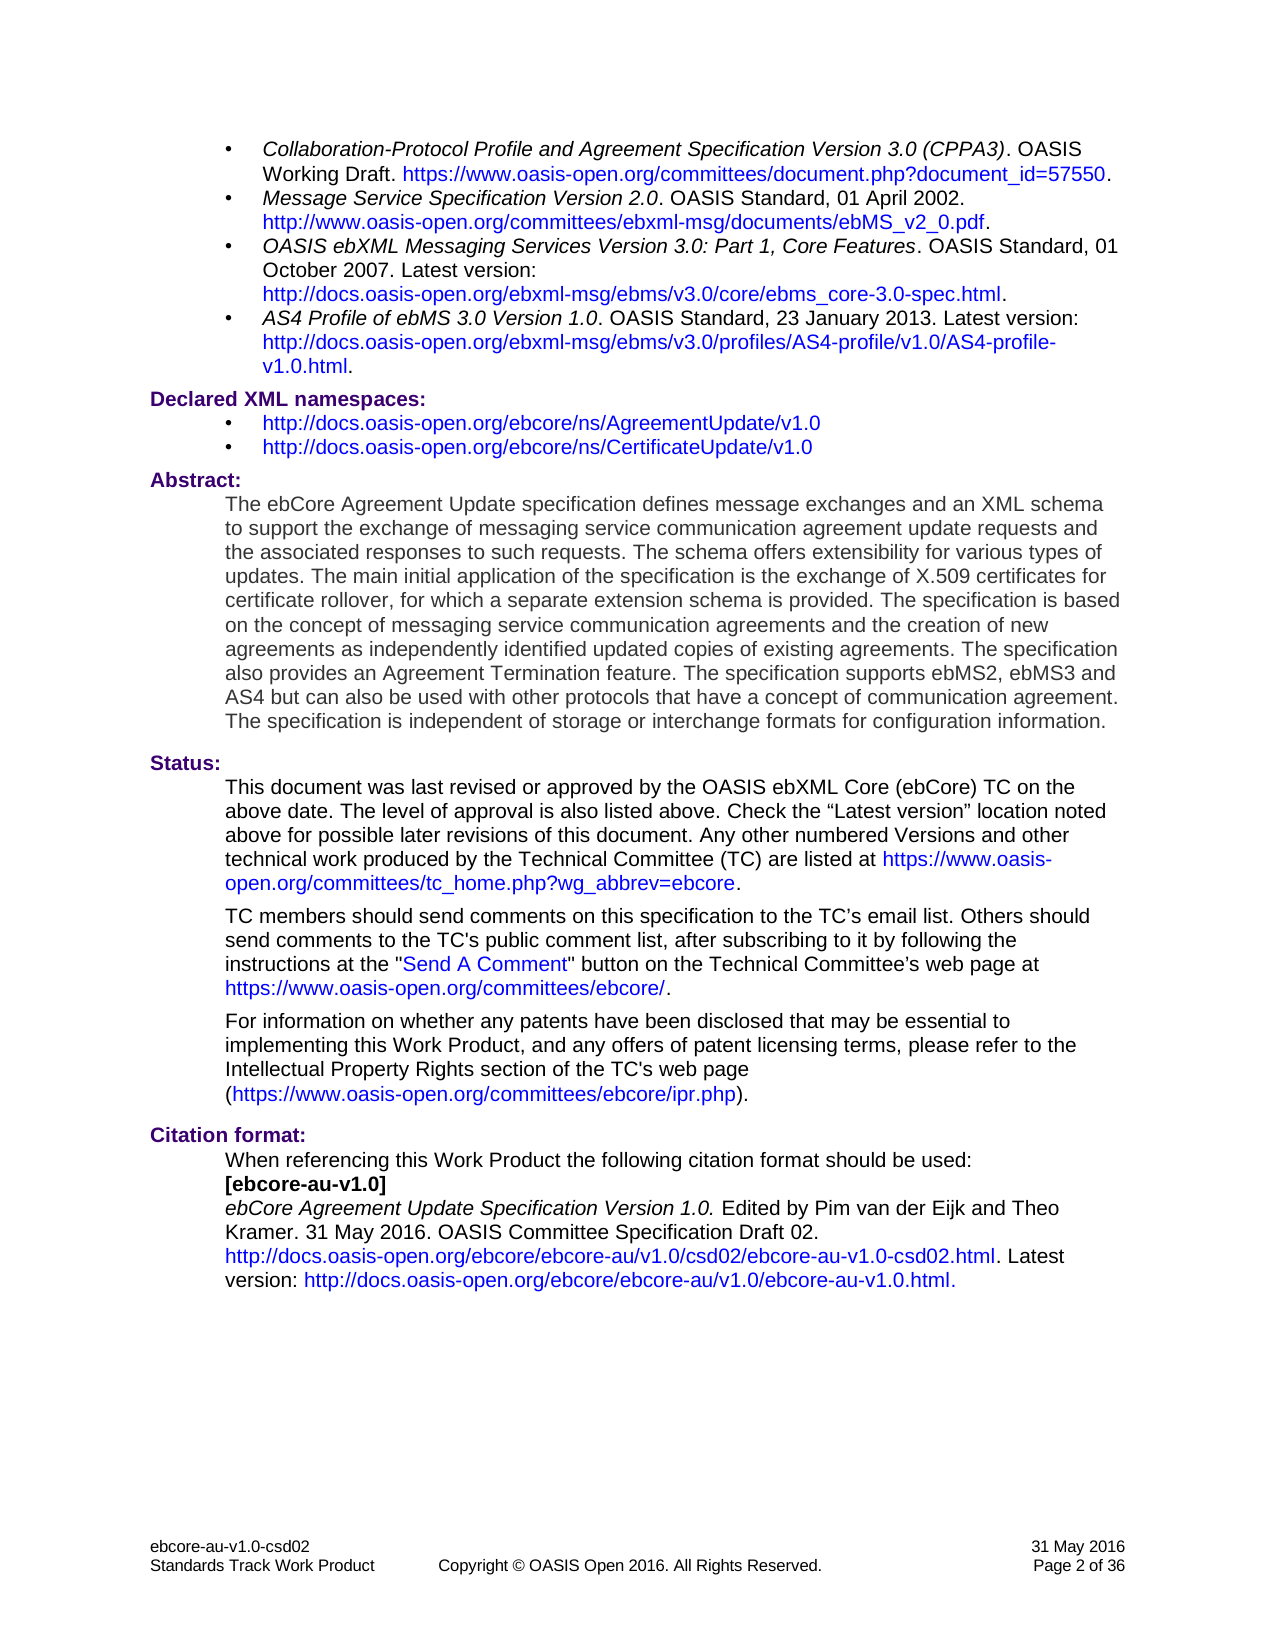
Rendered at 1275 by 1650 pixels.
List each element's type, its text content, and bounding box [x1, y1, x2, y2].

text This document was last revised or approved by the OASIS ebXML Core (ebCore) TC on the above date. The level of approval is also listed above. Check the “Latest version” location noted above for possible later revisions of this document. Any other numbered Versions and other technical work produced by the Technical Committee (TC) are listed at https://www.oasis-open.org/committees/tc_home.php?wg_abbrev=ebcore. [225, 775, 1125, 895]
list http://docs.oasis-open.org/ebcore/ns/AgreementUpdate/v1.0 [225, 411, 1125, 435]
text TC members should send comments on this specification to the TC’s email list. Others should send comments to the TC's public comment list, after subscribing to it by following the instructions at the "Send A Comment" button on the Technical Committee’s web page at https://www.oasis-open.org/committees/ebcore/. [225, 904, 1125, 1000]
list Collaboration-Protocol Profile and Agreement Specification Version 3.0 (CPPA3). OASIS Working Draft. https://www.oasis-open.org/committees/document.php?document_id=57550. [225, 137, 1125, 186]
title Declared XML namespaces: [150, 387, 1125, 411]
text The ebCore Agreement Update specification defines message exchanges and an XML schema to support the exchange of messaging service communication agreement update requests and the associated responses to such requests. The schema offers extensibility for various types of updates. The main initial application of the specification is the exchange of X.509 certificates for certificate rollover, for which a separate extension schema is provided. The specification is based on the concept of messaging service communication agreements and the creation of new agreements as independently identified updated copies of existing agreements. The specification also provides an Agreement Termination feature. The specification supports ebMS2, ebMS3 and AS4 but can also be used with other protocols that have a concept of communication agreement. The specification is independent of storage or interchange formats for configuration information. [225, 492, 1125, 733]
text For information on whether any patents have been disclosed that may be essential to implementing this Work Product, and any offers of patent licensing terms, please refer to the Intellectual Property Rights section of the TC's web page (https://www.oasis-open.org/committees/ebcore/ipr.php). [225, 1009, 1125, 1106]
title [ebcore-au-v1.0] [225, 1172, 1125, 1196]
title Status: [150, 751, 1125, 775]
title Abstract: [150, 468, 1125, 492]
list AS4 Profile of ebMS 3.0 Version 1.0. OASIS Standard, 23 January 2013. Latest version: http://docs.oasis-open.org/ebxml-msg/ebms/v3.0/profiles/AS4-profile/v1.0/AS4-profile-v1.0.html. [225, 306, 1125, 378]
title Citation format: [150, 1123, 1125, 1147]
title ebCore Agreement Update Specification Version 1.0. Edited by Pim van der Eijk and Theo Kramer. 31 May 2016. OASIS Committee Specification Draft 02. http://docs.oasis-open.org/ebcore/ebcore-au/v1.0/csd02/ebcore-au-v1.0-csd02.html. Latest version: http://docs.oasis-open.org/ebcore/ebcore-au/v1.0/ebcore-au-v1.0.html. [225, 1196, 1125, 1292]
list OASIS ebXML Messaging Services Version 3.0: Part 1, Core Features. OASIS Standard, 01 October 2007. Latest version: http://docs.oasis-open.org/ebxml-msg/ebms/v3.0/core/ebms_core-3.0-spec.html. [225, 234, 1125, 306]
list http://docs.oasis-open.org/ebcore/ns/CertificateUpdate/v1.0 [225, 435, 1125, 459]
list Message Service Specification Version 2.0. OASIS Standard, 01 April 2002. http://www.oasis-open.org/committees/ebxml-msg/documents/ebMS_v2_0.pdf. [225, 186, 1125, 234]
title When referencing this Work Product the following citation format should be used: [225, 1147, 1125, 1172]
